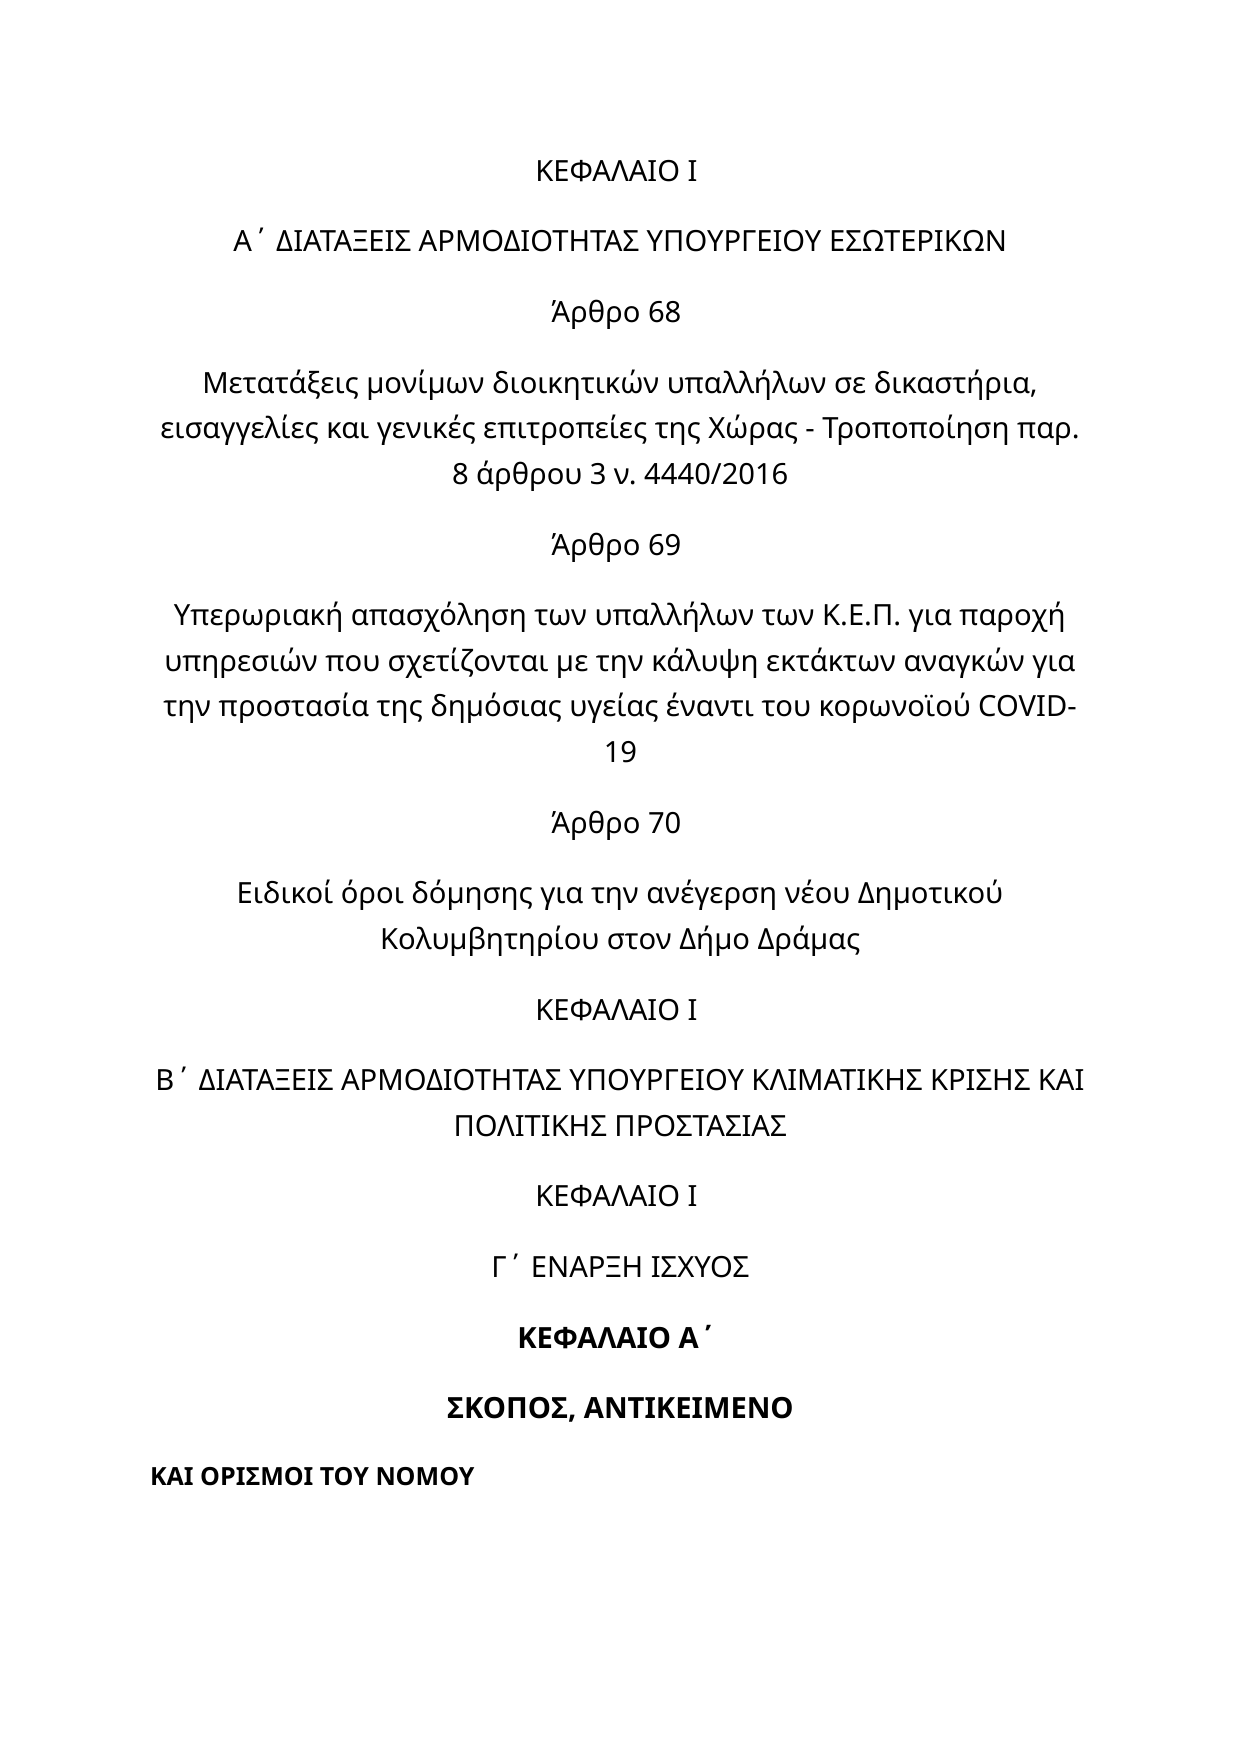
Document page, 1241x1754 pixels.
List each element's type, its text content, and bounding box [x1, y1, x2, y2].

subtitle Β΄ ΔΙΑΤΑΞΕΙΣ ΑΡΜΟΔΙΟΤΗΤΑΣ ΥΠΟΥΡΓΕΙΟΥ ΚΛΙΜΑΤΙΚΗΣ ΚΡΙΣΗΣ ΚΑΙ ΠΟΛΙΤΙΚΗΣ ΠΡΟΣΤΑΣΙΑΣ [150, 1059, 1090, 1145]
subtitle ΚΕΦΑΛΑΙΟ Α΄ [150, 1317, 1090, 1357]
subtitle Άρθρο 70 [150, 802, 1090, 842]
subtitle Μετατάξεις μονίμων διοικητικών υπαλλήλων σε δικαστήρια, εισαγγελίες και γενικές επιτροπείες της Χώρας - Τροποποίηση παρ. 8 άρθρου 3 ν. 4440/2016 [150, 362, 1090, 493]
subtitle Α΄ ΔΙΑΤΑΞΕΙΣ ΑΡΜΟΔΙΟΤΗΤΑΣ ΥΠΟΥΡΓΕΙΟΥ ΕΣΩΤΕΡΙΚΩΝ [150, 221, 1090, 260]
subtitle ΚΕΦΑΛΑΙΟ Ι [150, 989, 1090, 1028]
subtitle Ειδικοί όροι δόμησης για την ανέγερση νέου Δημοτικού Κολυμβητηρίου στον Δήμο Δράμας [150, 872, 1090, 958]
subtitle Άρθρο 69 [150, 524, 1090, 563]
subtitle Άρθρο 68 [150, 291, 1090, 331]
subtitle Γ΄ ΕΝΑΡΞΗ ΙΣΧΥΟΣ [150, 1246, 1090, 1286]
text ΚΑΙ ΟΡΙΣΜΟΙ ΤΟΥ ΝΟΜΟΥ [150, 1458, 1090, 1492]
subtitle Υπερωριακή απασχόληση των υπαλλήλων των Κ.Ε.Π. για παροχή υπηρεσιών που σχετίζονται με την κάλυψη εκτάκτων αναγκών για την προστασία της δημόσιας υγείας έναντι του κορωνοϊού COVID-19 [150, 594, 1090, 771]
subtitle ΣΚΟΠΟΣ, ΑΝΤΙΚΕΙΜΕΝΟ [150, 1387, 1090, 1427]
subtitle ΚΕΦΑΛΑΙΟ Ι [150, 150, 1090, 190]
subtitle ΚΕΦΑΛΑΙΟ Ι [150, 1176, 1090, 1215]
